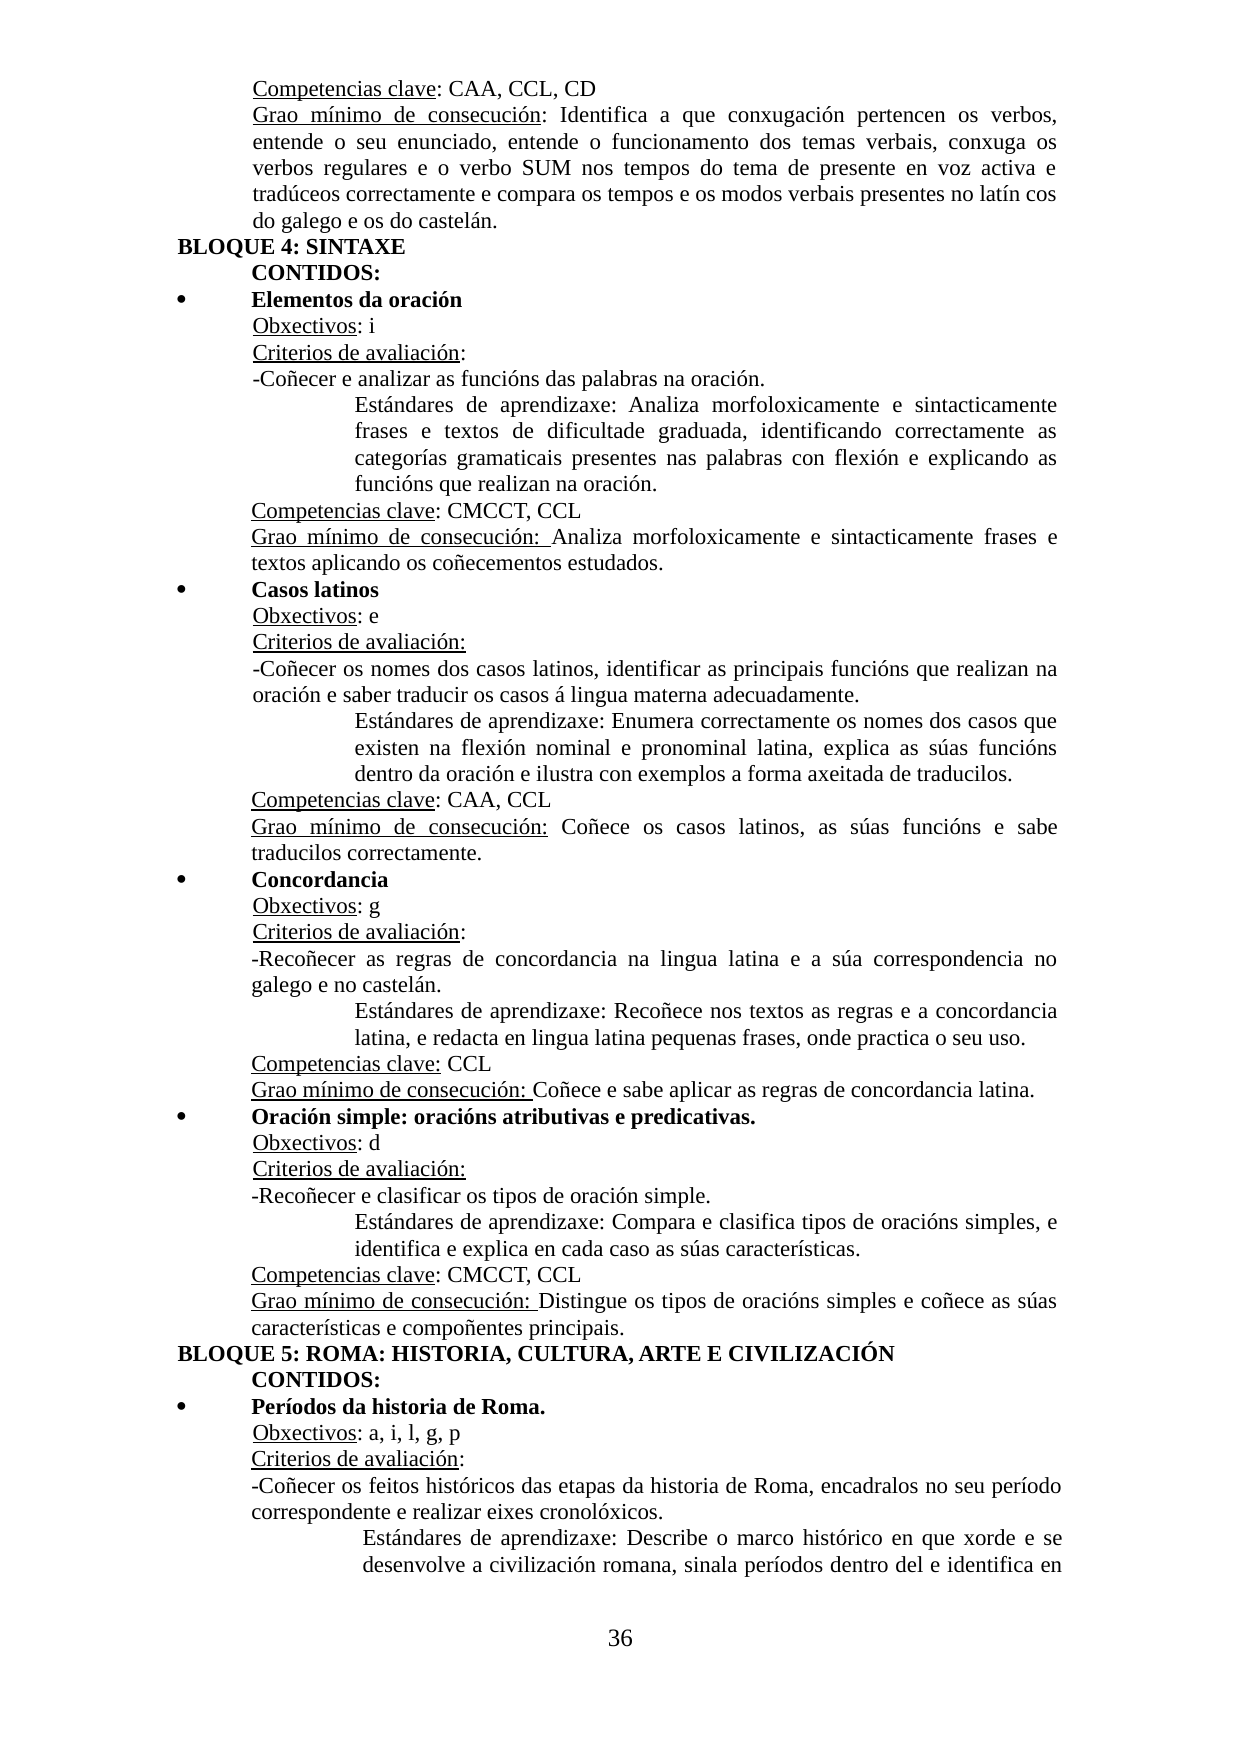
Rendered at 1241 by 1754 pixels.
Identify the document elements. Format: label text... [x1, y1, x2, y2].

text BLOQUE 5: ROMA: HISTORIA, CULTURA, ARTE E CIVILIZACIÓN [177, 1340, 1063, 1366]
list Concordancia [177, 866, 1058, 892]
text -Coñecer e analizar as funcións das palabras na oración. [252, 365, 1058, 391]
text Estándares de aprendizaxe: Analiza morfoloxicamente e sintacticamente frases e textos de dificultade graduada, identificando correctamente as categorías gramaticais presentes nas palabras con flexión e explicando as funcións que realizan na oración. [354, 391, 1058, 497]
list Elementos da oración [177, 286, 1058, 312]
text -Coñecer os nomes dos casos latinos, identificar as principais funcións que realizan na oración e saber traducir os casos á lingua materna adecuadamente. [252, 655, 1058, 707]
text CONTIDOS: [177, 1366, 1058, 1393]
text Estándares de aprendizaxe: Describe o marco histórico en que xorde e se desenvolve a civilización romana, sinala períodos dentro del e identifica en [362, 1524, 1063, 1577]
text Grao mínimo de consecución: Identifica a que conxugación pertencen os verbos, entende o seu enunciado, entende o funcionamento dos temas verbais, conxuga os verbos regulares e o verbo SUM nos tempos do tema de presente en voz activa e tradúceos correctamente e compara os tempos e os modos verbais presentes no latín cos do galego e os do castelán. [252, 101, 1058, 233]
text Competencias clave: CCL [251, 1050, 1058, 1076]
text -Recoñecer as regras de concordancia na lingua latina e a súa correspondencia no galego e no castelán. [251, 945, 1058, 997]
text Grao mínimo de consecución: Analiza morfoloxicamente e sintacticamente frases e textos aplicando os coñecementos estudados. [251, 523, 1058, 576]
text Estándares de aprendizaxe: Enumera correctamente os nomes dos casos que existen na flexión nominal e pronominal latina, explica as súas funcións dentro da oración e ilustra con exemplos a forma axeitada de traducilos. [354, 707, 1058, 787]
list Oración simple: oracións atributivas e predicativas. [177, 1103, 1058, 1129]
text Obxectivos: a, i, l, g, p [252, 1419, 1058, 1445]
text Criterios de avaliación: [252, 628, 1058, 655]
text Criterios de avaliación: [251, 1445, 1063, 1472]
text Criterios de avaliación: [252, 1156, 1058, 1182]
text -Recoñecer e clasificar os tipos de oración simple. [177, 1182, 1058, 1208]
text Obxectivos: g [252, 892, 1058, 918]
list Casos latinos [177, 576, 1058, 602]
text Competencias clave: CMCCT, CCL [177, 1261, 1058, 1287]
text Grao mínimo de consecución: Distingue os tipos de oracións simples e coñece as súas características e compoñentes principais. [251, 1287, 1058, 1340]
text Obxectivos: e [252, 602, 1058, 628]
text Competencias clave: CAA, CCL [177, 787, 1058, 813]
text Estándares de aprendizaxe: Compara e clasifica tipos de oracións simples, e identifica e explica en cada caso as súas características. [354, 1208, 1058, 1261]
text Obxectivos: d [252, 1129, 1058, 1156]
text BLOQUE 4: SINTAXE [177, 233, 1058, 259]
text Obxectivos: i [252, 312, 1058, 338]
text Estándares de aprendizaxe: Recoñece nos textos as regras e a concordancia latina, e redacta en lingua latina pequenas frases, onde practica o seu uso. [354, 997, 1058, 1050]
text CONTIDOS: [177, 259, 1058, 286]
text -Coñecer os feitos históricos das etapas da historia de Roma, encadralos no seu período correspondente e realizar eixes cronolóxicos. [251, 1472, 1063, 1524]
text Criterios de avaliación: [252, 918, 1058, 945]
text Competencias clave: CAA, CCL, CD [252, 75, 1063, 101]
text Grao mínimo de consecución: Coñece os casos latinos, as súas funcións e sabe traducilos correctamente. [177, 813, 1058, 866]
text Criterios de avaliación: [252, 338, 1058, 365]
list Períodos da historia de Roma. [177, 1393, 1058, 1419]
text Competencias clave: CMCCT, CCL [177, 497, 1058, 523]
text Grao mínimo de consecución: Coñece e sabe aplicar as regras de concordancia latina. [251, 1076, 1058, 1103]
